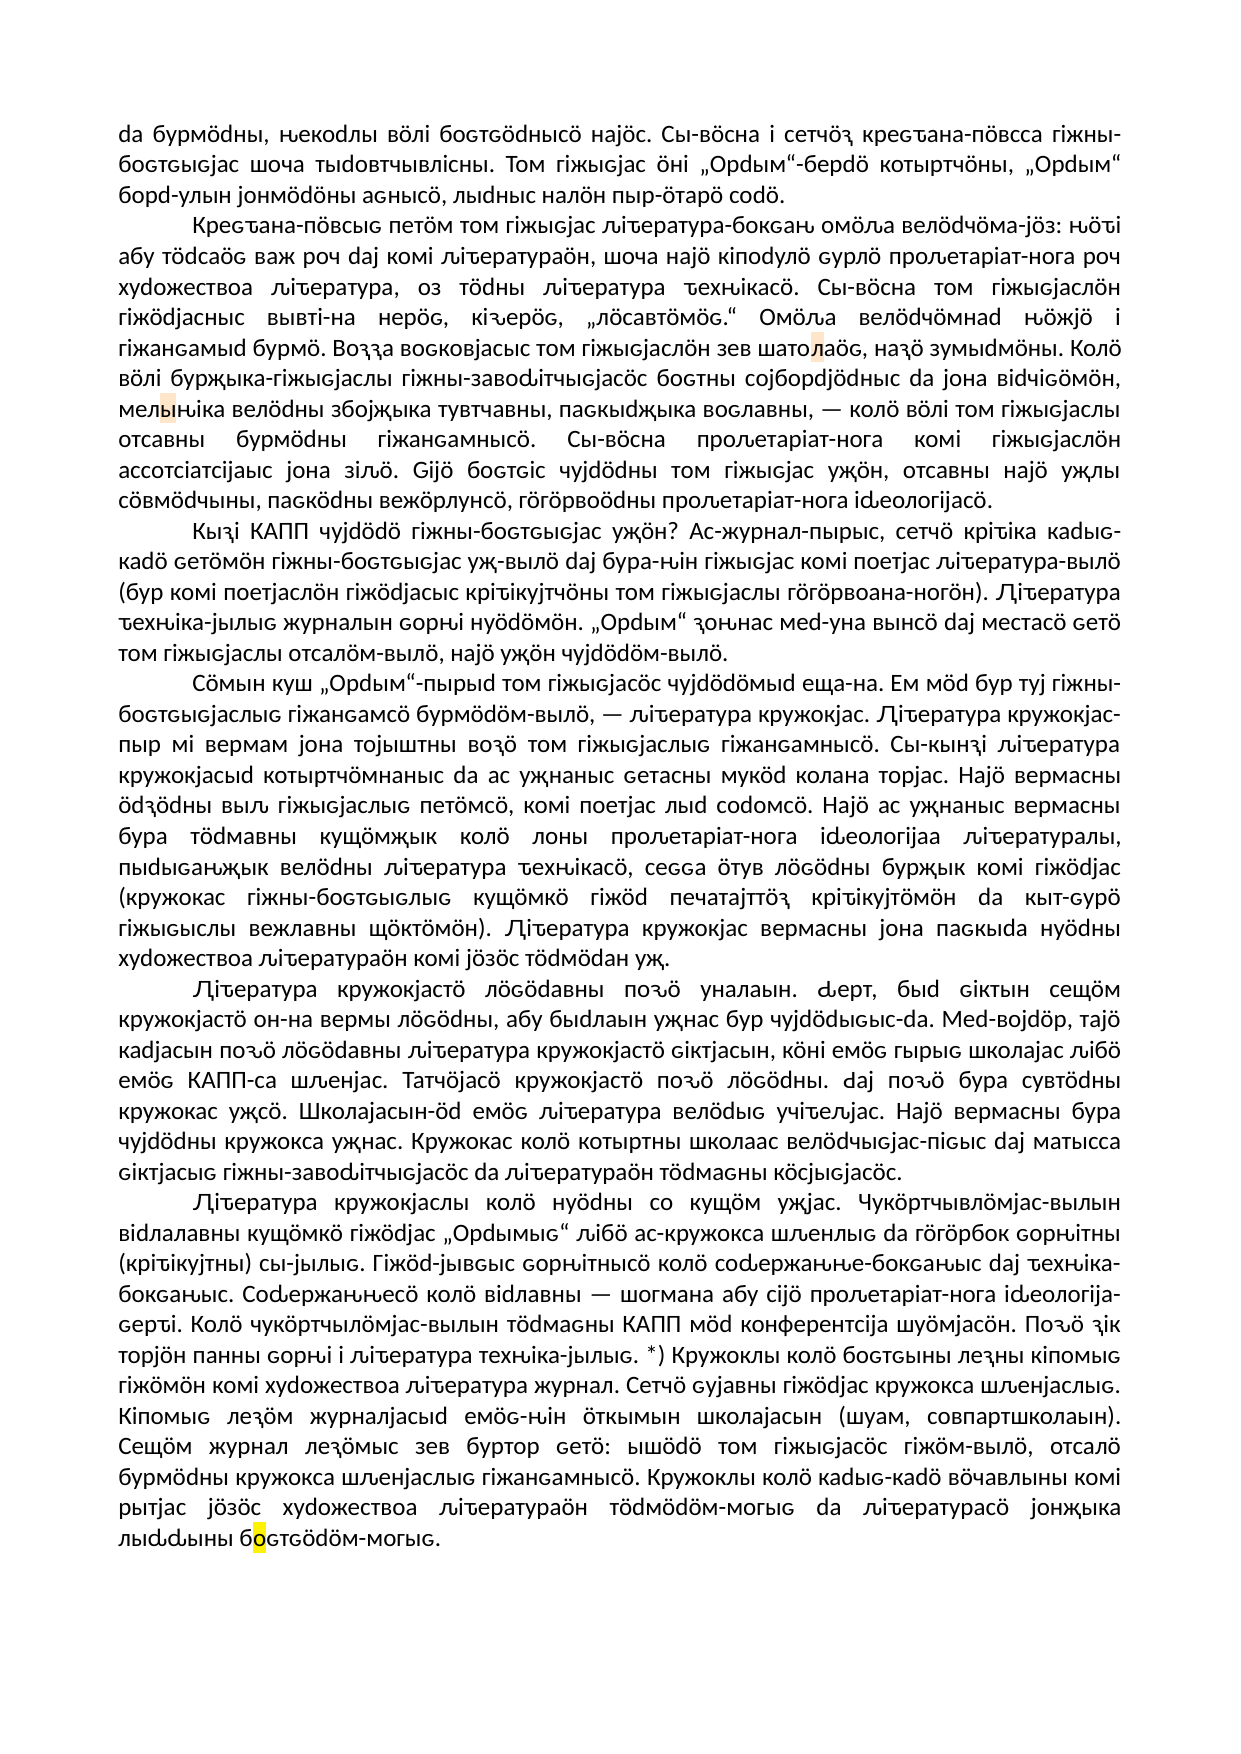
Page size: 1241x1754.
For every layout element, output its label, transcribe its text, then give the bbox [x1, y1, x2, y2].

text Ԉіԏература кружокјастӧ лӧԍӧԁавны поԅӧ уналаын. Ԃерт, быԁ ԍіктын сещӧм кружокјастӧ он-на вермы лӧԍӧԁны, абу быԁлаын уҗнас бур чујԁӧԁыԍыс-ԁа. Меԁ-војԁӧр, тајӧ каԁјасын поԅӧ лӧԍӧԁавны ԉіԏература кружокјастӧ ԍіктјасын, кӧні емӧԍ гырыԍ школајас ԉібӧ емӧԍ КАПП-са шԉенјас. Татчӧјасӧ кружокјастӧ поԅӧ лӧԍӧԁны. Ԁај поԅӧ бура сувтӧԁны кружокас уҗсӧ. Школајасын-ӧԁ емӧԍ ԉіԏература велӧԁыԍ учіԏеԉјас. Најӧ вермасны бура чујԁӧԁны кружокса уҗнас. Кружокас колӧ котыртны школаас велӧԁчыԍјас-піԍыс ԁај матысса ԍіктјасыԍ гіжны-завоԃітчыԍјасӧс ԁа ԉіԏератураӧн тӧԁмаԍны кӧсјыԍјасӧс. [118, 973, 1122, 1186]
text ԁа бурмӧԁны, ԋекоԁлы вӧлі боԍтԍӧԁнысӧ најӧс. Сы-вӧсна і сетчӧԇ креԍԏана-пӧвсса гіжны-боԍтԍыԍјас шоча тыԁовтчывлісны. Том гіжыԍјас ӧні „Орԁым“-берԁӧ котыртчӧны, „Орԁым“ борԁ-улын јонмӧԁӧны аԍнысӧ, лыԁныс налӧн пыр-ӧтарӧ соԁӧ. [118, 118, 1122, 210]
text Сӧмын куш „Орԁым“-пырыԁ том гіжыԍјасӧс чујԁӧԁӧмыԁ еща-на. Ем мӧԁ бур туј гіжны-боԍтԍыԍјаслыԍ гіжанԍамсӧ бурмӧԁӧм-вылӧ, — ԉіԏература кружокјас. Ԉіԏература кружокјас-пыр мі вермам јона тојыштны воԇӧ том гіжыԍјаслыԍ гіжанԍамнысӧ. Сы-кынԇі ԉіԏература кружокјасыԁ котыртчӧмнаныс ԁа ас уҗнаныс ԍетасны мукӧԁ колана торјас. Најӧ вермасны ӧԁԇӧԁны выԉ гіжыԍјаслыԍ петӧмсӧ, комі поетјас лыԁ соԁомсӧ. Најӧ ас уҗнаныс вермасны бура тӧԁмавны кущӧмҗык колӧ лоны проԉетаріат-нога іԃеологіјаа ԉіԏературалы, пыԁыԍаԋҗык велӧԁны ԉіԏература ԏехԋікасӧ, сеԍԍа ӧтув лӧԍӧԁны бурҗык комі гіжӧԁјас (кружокас гіжны-боԍтԍыԍлыԍ кущӧмкӧ гіжӧԁ печатајттӧԇ кріԏікујтӧмӧн ԁа кыт-ԍурӧ гіжыԍыслы вежлавны щӧктӧмӧн). Ԉіԏература кружокјас вермасны јона паԍкыԁа нуӧԁны хуԁожествоа ԉіԏератураӧн комі јӧзӧс тӧԁмӧԁан уҗ. [118, 667, 1122, 973]
text Ԉіԏература кружокјаслы колӧ нуӧԁны со кущӧм уҗјас. Чукӧртчывлӧмјас-вылын віԁлалавны кущӧмкӧ гіжӧԁјас „Орԁымыԍ“ ԉібӧ ас-кружокса шԉенлыԍ ԁа гӧгӧрбок ԍорԋітны (кріԏікујтны) сы-јылыԍ. Гіжӧԁ-јывԍыс ԍорԋітнысӧ колӧ соԃержаԋԋе-бокԍаԋыс ԁај ԏехԋіка-бокԍаԋыс. Соԃержаԋԋесӧ колӧ віԁлавны — шогмана абу сіјӧ проԉетаріат-нога іԃеологіја-ԍерԏі. Колӧ чукӧртчылӧмјас-вылын тӧԁмаԍны КАПП мӧԁ конферентсіја шуӧмјасӧн. Поԅӧ ԇік торјӧн панны ԍорԋі і ԉіԏература техԋіка-јылыԍ. *) Кружоклы колӧ боԍтԍыны леԇны кіпомыԍ гіжӧмӧн комі хуԁожествоа ԉіԏература журнал. Сетчӧ ԍујавны гіжӧԁјас кружокса шԉенјаслыԍ. Кіпомыԍ леԇӧм журналјасыԁ емӧԍ-ԋін ӧткымын школајасын (шуам, совпартшколаын). Сещӧм журнал леԇӧмыс зев буртор ԍетӧ: ышӧԁӧ том гіжыԍјасӧс гіжӧм-вылӧ, отсалӧ бурмӧԁны кружокса шԉенјаслыԍ гіжанԍамнысӧ. Кружоклы колӧ каԁыԍ-каԁӧ вӧчавлыны комі рытјас јӧзӧс хуԁожествоа ԉіԏератураӧн тӧԁмӧԁӧм-могыԍ ԁа ԉіԏературасӧ јонҗыка лыԃԃыны боԍтԍӧԁӧм-могыԍ. [118, 1186, 1122, 1553]
text Креԍԏана-пӧвсыԍ петӧм том гіжыԍјас ԉіԏература-бокԍаԋ омӧԉа велӧԁчӧма-јӧз: ԋӧԏі абу тӧԁсаӧԍ важ роч ԁај комі ԉіԏератураӧн, шоча најӧ кіпоԁулӧ ԍурлӧ проԉетаріат-нога роч хуԁожествоа ԉіԏература, оз тӧԁны ԉіԏература ԏехԋікасӧ. Сы-вӧсна том гіжыԍјаслӧн гіжӧԁјасныс вывті-на нерӧԍ, кіԅерӧԍ, „лӧсавтӧмӧԍ.“ Омӧԉа велӧԁчӧмнаԁ ԋӧжјӧ і гіжанԍамыԁ бурмӧ. Воԇԇа воԍковјасыс том гіжыԍјаслӧн зев шатолаӧԍ, наԇӧ зумыԁмӧны. Колӧ вӧлі бурҗыка-гіжыԍјаслы гіжны-завоԃітчыԍјасӧс боԍтны сојборԁјӧԁныс ԁа јона віԁчіԍӧмӧн, мелыԋіка велӧԁны збојҗыка тувтчавны, паԍкыԁҗыка воԍлавны, — колӧ вӧлі том гіжыԍјаслы отсавны бурмӧԁны гіжанԍамнысӧ. Сы-вӧсна проԉетаріат-нога комі гіжыԍјаслӧн ассотсіатсіјаыс јона зіԉӧ. Ԍіјӧ боԍтԍіс чујԁӧԁны том гіжыԍјас уҗӧн, отсавны најӧ уҗлы сӧвмӧԁчыны, паԍкӧԁны вежӧрлунсӧ, гӧгӧрвоӧԁны проԉетаріат-нога іԃеологіјасӧ. [118, 210, 1122, 515]
text Кыԇі КАПП чујԁӧԁӧ гіжны-боԍтԍыԍјас уҗӧн? Ас-журнал-пырыс, сетчӧ кріԏіка каԁыԍ-каԁӧ ԍетӧмӧн гіжны-боԍтԍыԍјас уҗ-вылӧ ԁај бура-ԋін гіжыԍјас комі поетјас ԉіԏература-вылӧ (бур комі поетјаслӧн гіжӧԁјасыс кріԏікујтчӧны том гіжыԍјаслы гӧгӧрвоана-ногӧн). Ԉіԏература ԏехԋіка-јылыԍ журналын ԍорԋі нуӧԁӧмӧн. „Орԁым“ ԇоԋнас меԁ-уна вынсӧ ԁај местасӧ ԍетӧ том гіжыԍјаслы отсалӧм-вылӧ, најӧ уҗӧн чујԁӧԁӧм-вылӧ. [118, 515, 1122, 667]
